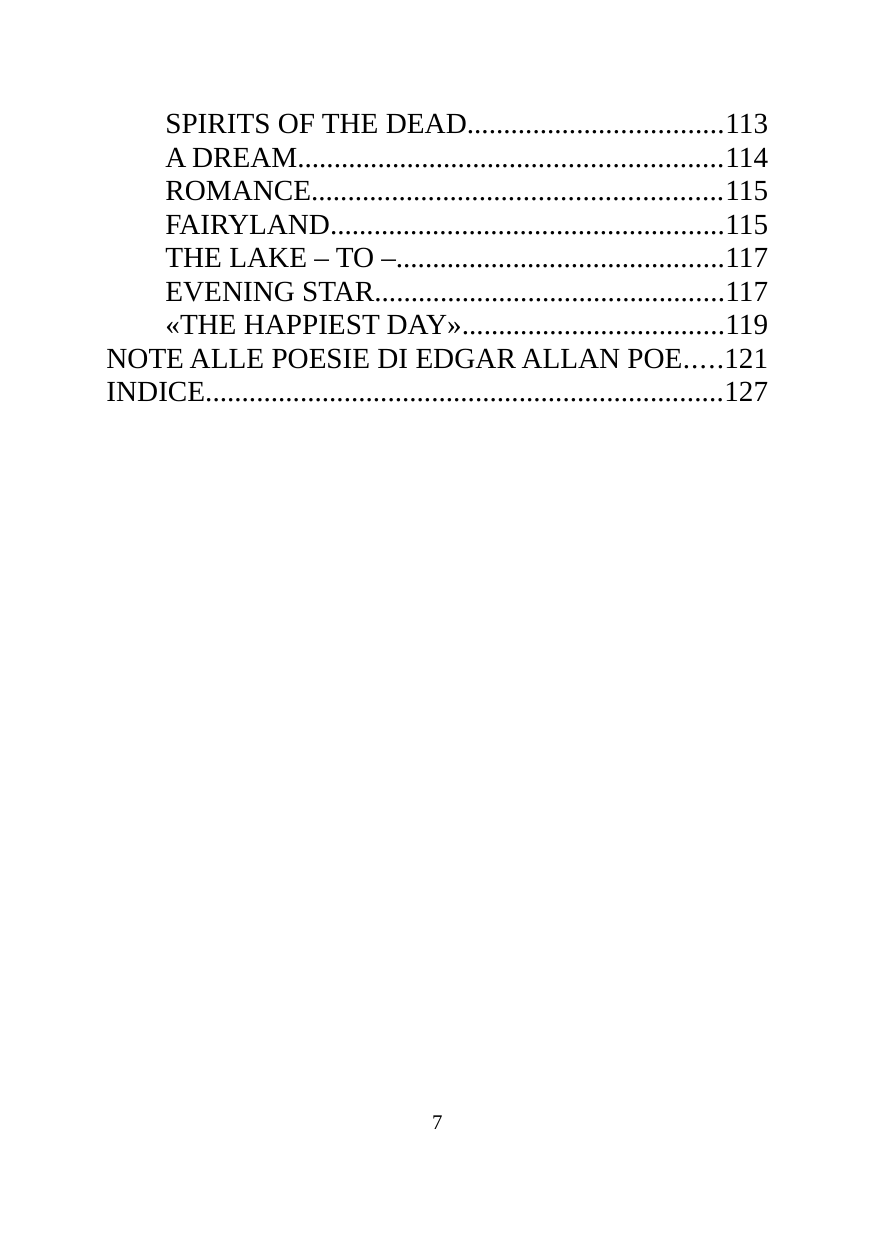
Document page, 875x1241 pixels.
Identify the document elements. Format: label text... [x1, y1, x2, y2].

text NOTE ALLE POESIE DI EDGAR ALLAN POE 121 [106, 341, 768, 374]
text ROMANCE 115 [165, 173, 768, 207]
text THE LAKE – TO – 117 [165, 240, 768, 274]
text A DREAM 114 [165, 140, 768, 173]
text INDICE 127 [106, 374, 768, 408]
text SPIRITS OF THE DEAD 113 [165, 106, 768, 140]
text EVENING STAR 117 [165, 274, 768, 307]
text FAIRYLAND 115 [165, 207, 768, 240]
text «THE HAPPIEST DAY» 119 [165, 307, 768, 341]
